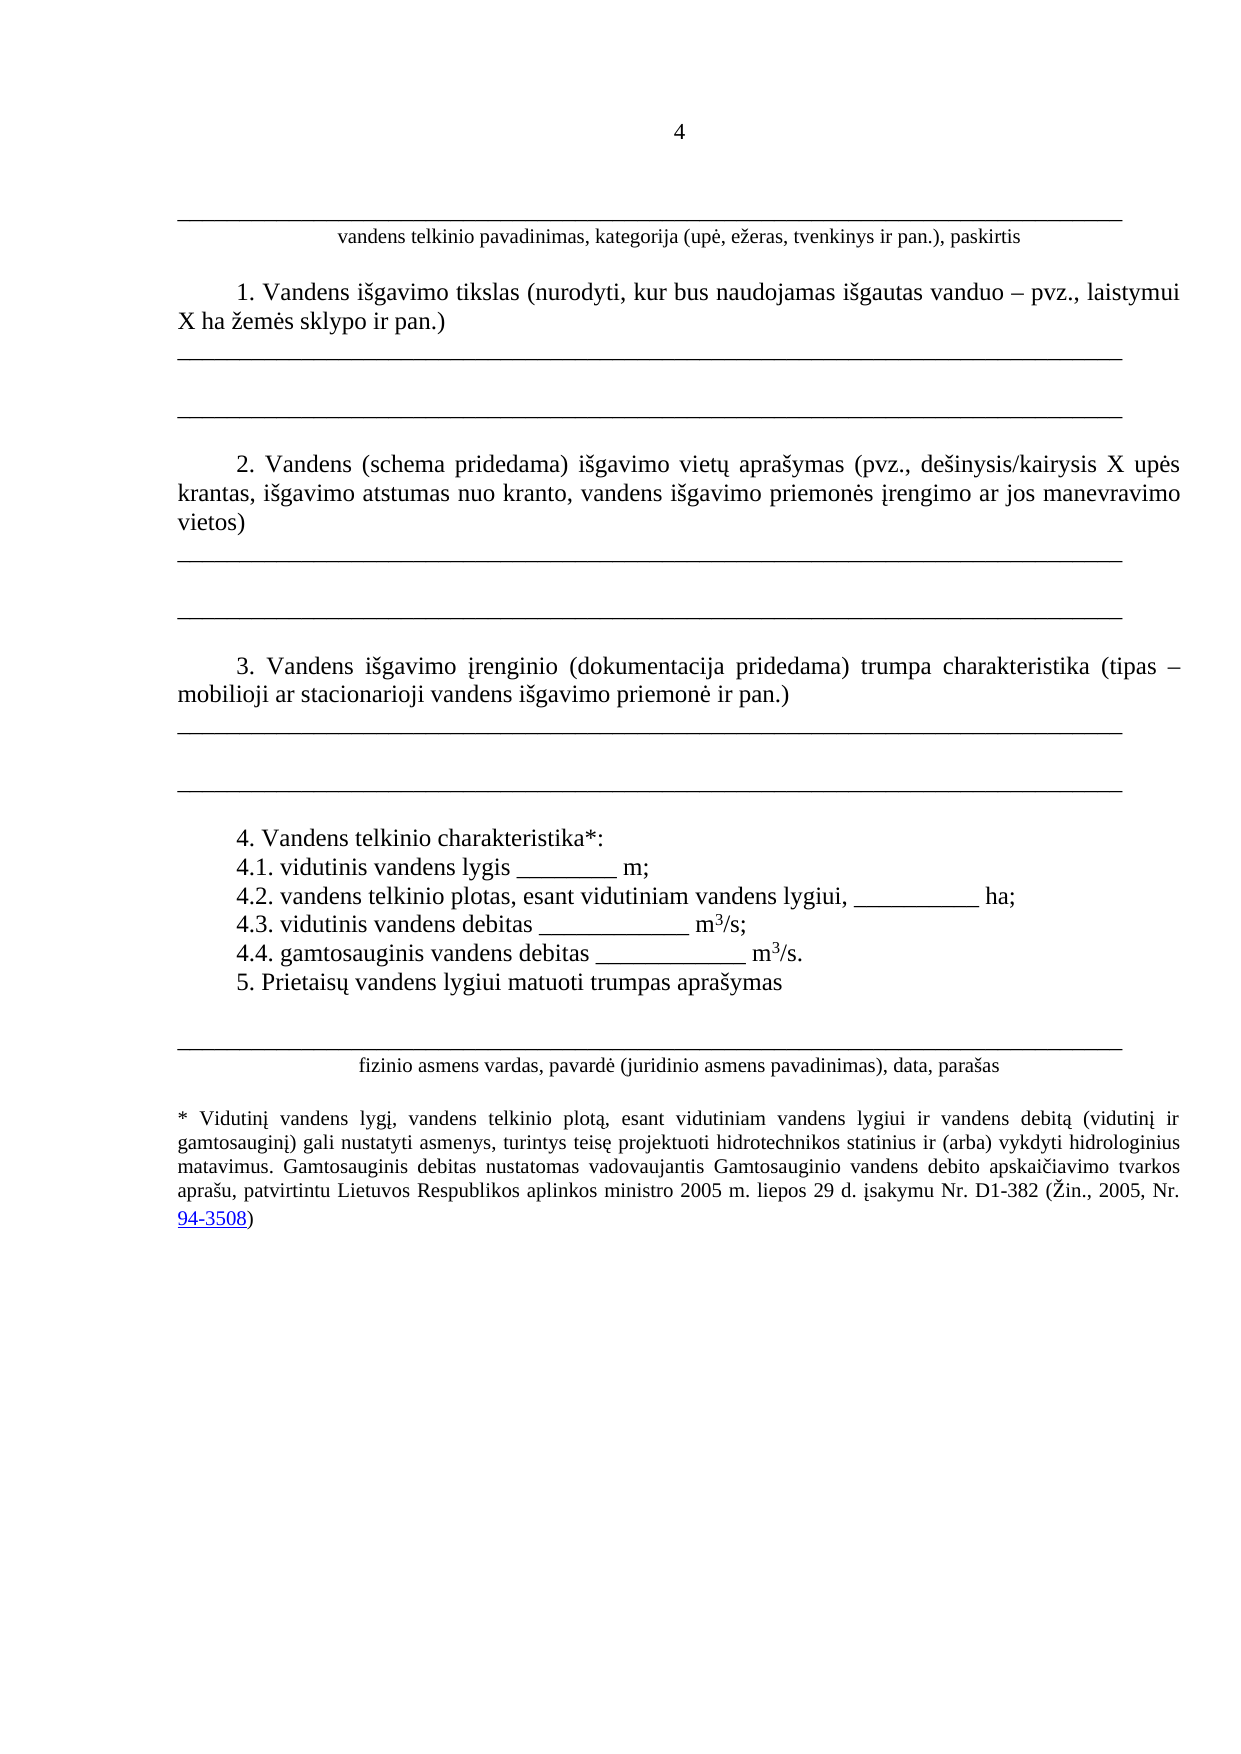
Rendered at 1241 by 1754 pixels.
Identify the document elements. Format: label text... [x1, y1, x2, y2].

text 1. Vandens išgavimo tikslas (nurodyti, kur bus naudojamas išgautas vanduo – pvz., laistymui X ha žemės sklypo ir pan.) [177, 277, 1181, 334]
text * Vidutinį vandens lygį, vandens telkinio plotą, esant vidutiniam vandens lygiui ir vandens debitą (vidutinį ir gamtosauginį) gali nustatyti asmenys, turintys teisę projektuoti hidrotechnikos statinius ir (arba) vykdyti hidrologinius matavimus. Gamtosauginis debitas nustatomas vadovaujantis Gamtosauginio vandens debito apskaičiavimo tvarkos aprašu, patvirtintu Lietuvos Respublikos aplinkos ministro 2005 m. liepos 29 d. įsakymu Nr. D1-382 (Žin., 2005, Nr. 94-3508) [177, 1106, 1181, 1231]
text _ [177, 1024, 1181, 1053]
text vandens telkinio pavadinimas, kategorija (upė, ežeras, tvenkinys ir pan.), paskirtis [177, 224, 1181, 248]
text 2. Vandens (schema pridedama) išgavimo vietų aprašymas (pvz., dešinysis/kairysis X upės krantas, išgavimo atstumas nuo kranto, vandens išgavimo priemonės įrengimo ar jos manevravimo vietos) [177, 449, 1181, 536]
text _ [177, 766, 1181, 794]
text _ [177, 392, 1181, 421]
text 4.1. vidutinis vandens lygis ________ m; [177, 852, 1181, 881]
text 5. Prietaisų vandens lygiui matuoti trumpas aprašymas [177, 967, 1181, 996]
text 4.3. vidutinis vandens debitas ____________ m3/s; [177, 909, 1181, 938]
text _ [177, 196, 1181, 224]
text _ [177, 593, 1181, 622]
text 4.4. gamtosauginis vandens debitas ____________ m3/s. [177, 938, 1181, 967]
text _ [177, 708, 1181, 737]
text 4. Vandens telkinio charakteristika*: [177, 823, 1181, 852]
text 4.2. vandens telkinio plotas, esant vidutiniam vandens lygiui, __________ ha; [177, 881, 1181, 909]
text _ [177, 334, 1181, 363]
text _ [177, 536, 1181, 564]
text fizinio asmens vardas, pavardė (juridinio asmens pavadinimas), data, parašas [177, 1053, 1181, 1077]
text 3. Vandens išgavimo įrenginio (dokumentacija pridedama) trumpa charakteristika (tipas – mobilioji ar stacionarioji vandens išgavimo priemonė ir pan.) [177, 651, 1181, 708]
